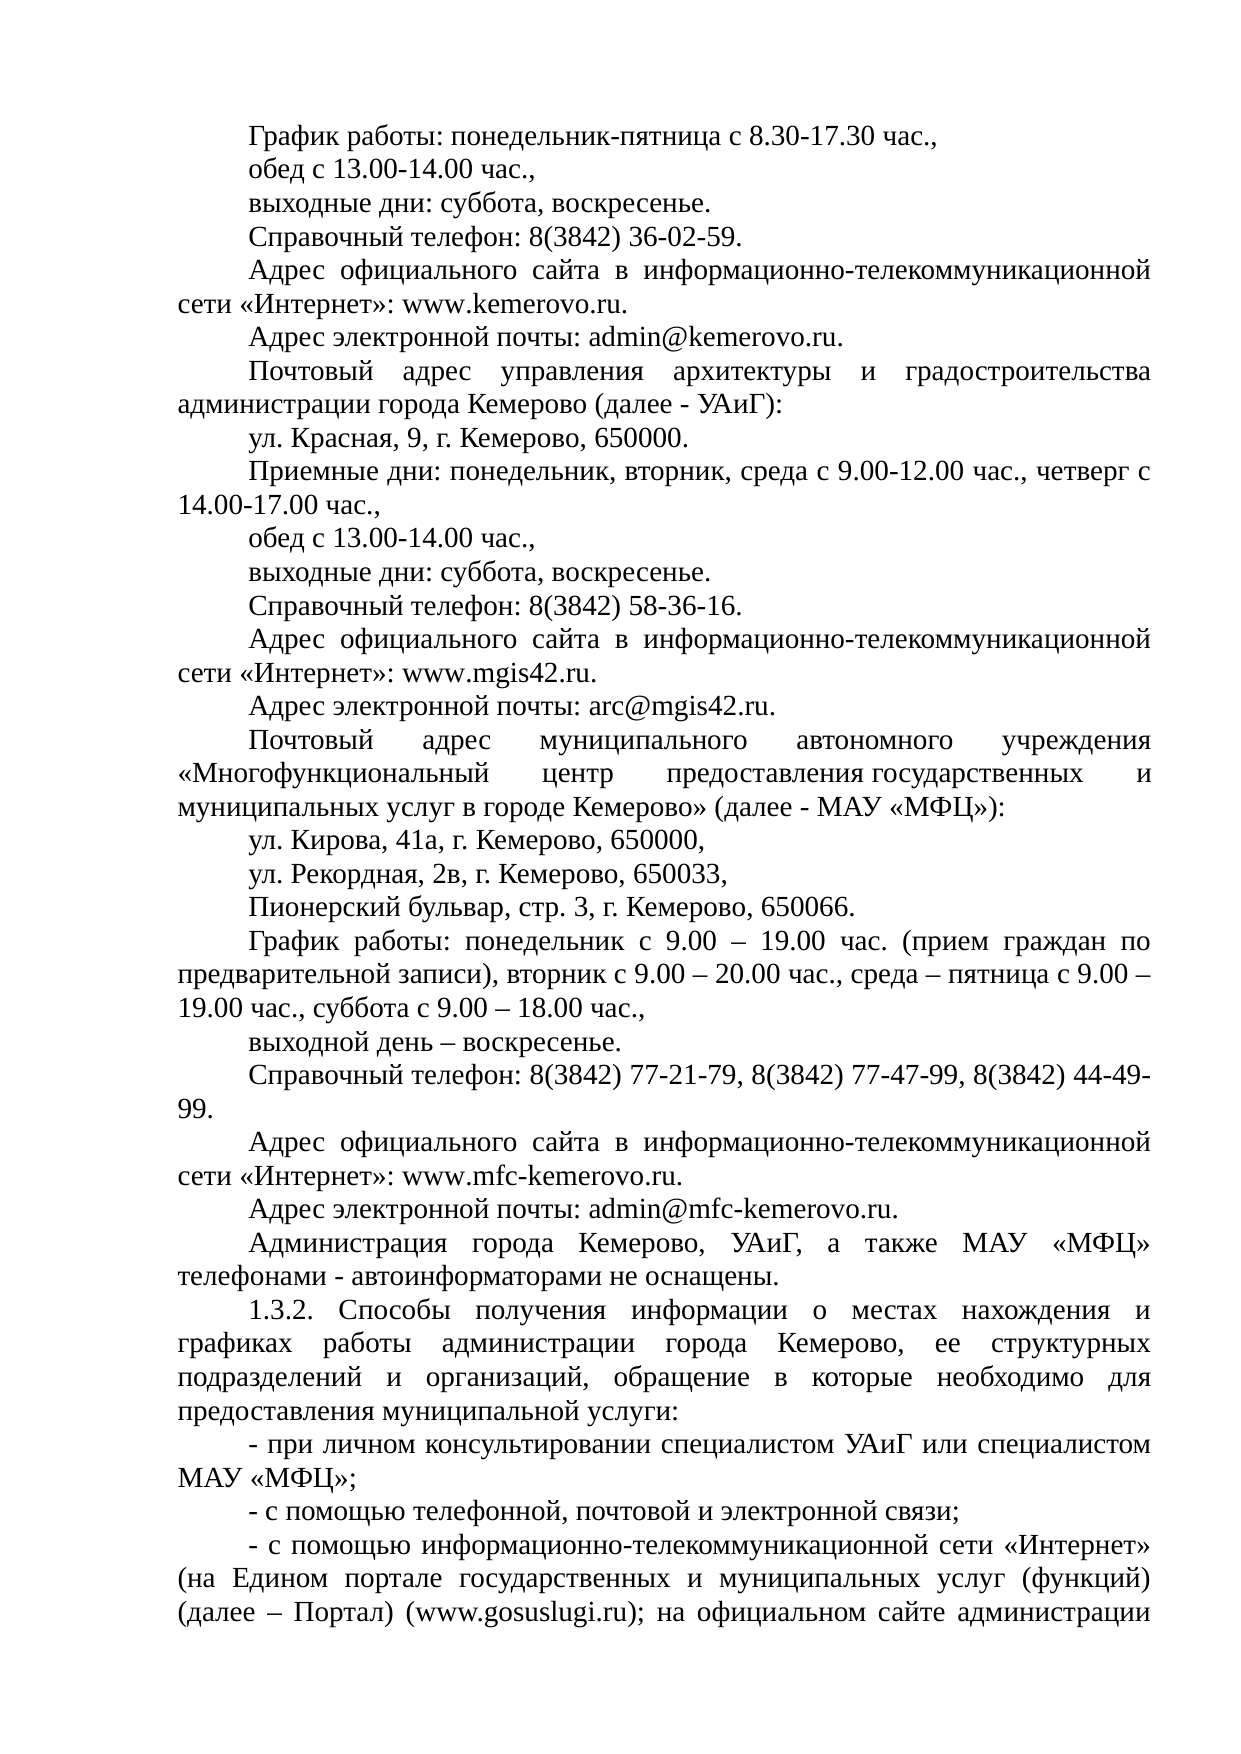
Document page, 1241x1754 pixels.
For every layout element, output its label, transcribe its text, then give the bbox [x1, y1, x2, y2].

text Пионерский бульвар, стр. 3, г. Кемерово, 650066. [177, 889, 1152, 923]
text выходные дни: суббота, воскресенье. [177, 185, 1152, 219]
text - при личном консультировании специалистом УАиГ или специалистом МАУ «МФЦ»; [177, 1426, 1152, 1493]
text ул. Рекордная, 2в, г. Кемерово, 650033, [177, 856, 1152, 889]
text 1.3.2. Способы получения информации о местах нахождения и графиках работы администрации города Кемерово, ее структурных подразделений и организаций, обращение в которые необходимо для предоставления муниципальной услуги: [177, 1292, 1152, 1426]
text ул. Кирова, 41а, г. Кемерово, 650000, [177, 822, 1152, 856]
text выходные дни: суббота, воскресенье. [177, 554, 1152, 588]
text Почтовый адрес муниципального автономного учреждения «Многофункциональный центр предоставления государственных и муниципальных услуг в городе Кемерово» (далее - МАУ «МФЦ»): [177, 722, 1152, 822]
text Адрес электронной почты: admin@mfc-kemerovo.ru. [177, 1191, 1152, 1225]
text Справочный телефон: 8(3842) 36-02-59. [177, 219, 1152, 252]
text Адрес официального сайта в информационно-телекоммуникационной сети «Интернет»: www.kemerovo.ru. [177, 252, 1152, 319]
text - с помощью телефонной, почтовой и электронной связи; [177, 1493, 1152, 1527]
text Справочный телефон: 8(3842) 58-36-16. [177, 588, 1152, 621]
text График работы: понедельник с 9.00 – 19.00 час. (прием граждан по предварительной записи), вторник с 9.00 – 20.00 час., среда – пятница с 9.00 – 19.00 час., суббота с 9.00 – 18.00 час., [177, 923, 1152, 1024]
text обед с 13.00-14.00 час., [177, 521, 1152, 554]
text Адрес электронной почты: admin@kemerovo.ru. [177, 319, 1152, 353]
text Приемные дни: понедельник, вторник, среда с 9.00-12.00 час., четверг с 14.00-17.00 час., [177, 453, 1152, 521]
text обед с 13.00-14.00 час., [177, 152, 1152, 185]
text Почтовый адрес управления архитектуры и градостроительства администрации города Кемерово (далее - УАиГ): [177, 353, 1152, 420]
text Адрес официального сайта в информационно-телекоммуникационной сети «Интернет»: www.mfc-kemerovo.ru. [177, 1124, 1152, 1191]
text - с помощью информационно-телекоммуникационной сети «Интернет» (на Едином портале государственных и муниципальных услуг (функций) (далее – Портал) (www.gosuslugi.ru); на официальном сайте администрации [177, 1527, 1152, 1627]
text График работы: понедельник-пятница с 8.30-17.30 час., [177, 118, 1152, 152]
text Адрес официального сайта в информационно-телекоммуникационной сети «Интернет»: www.mgis42.ru. [177, 621, 1152, 688]
text Адрес электронной почты: arc@mgis42.ru. [177, 688, 1152, 722]
text ул. Красная, 9, г. Кемерово, 650000. [177, 420, 1152, 453]
text Администрация города Кемерово, УАиГ, а также МАУ «МФЦ» телефонами - автоинформаторами не оснащены. [177, 1225, 1152, 1292]
text Справочный телефон: 8(3842) 77-21-79, 8(3842) 77-47-99, 8(3842) 44-49-99. [177, 1057, 1152, 1124]
text выходной день – воскресенье. [177, 1024, 1152, 1057]
